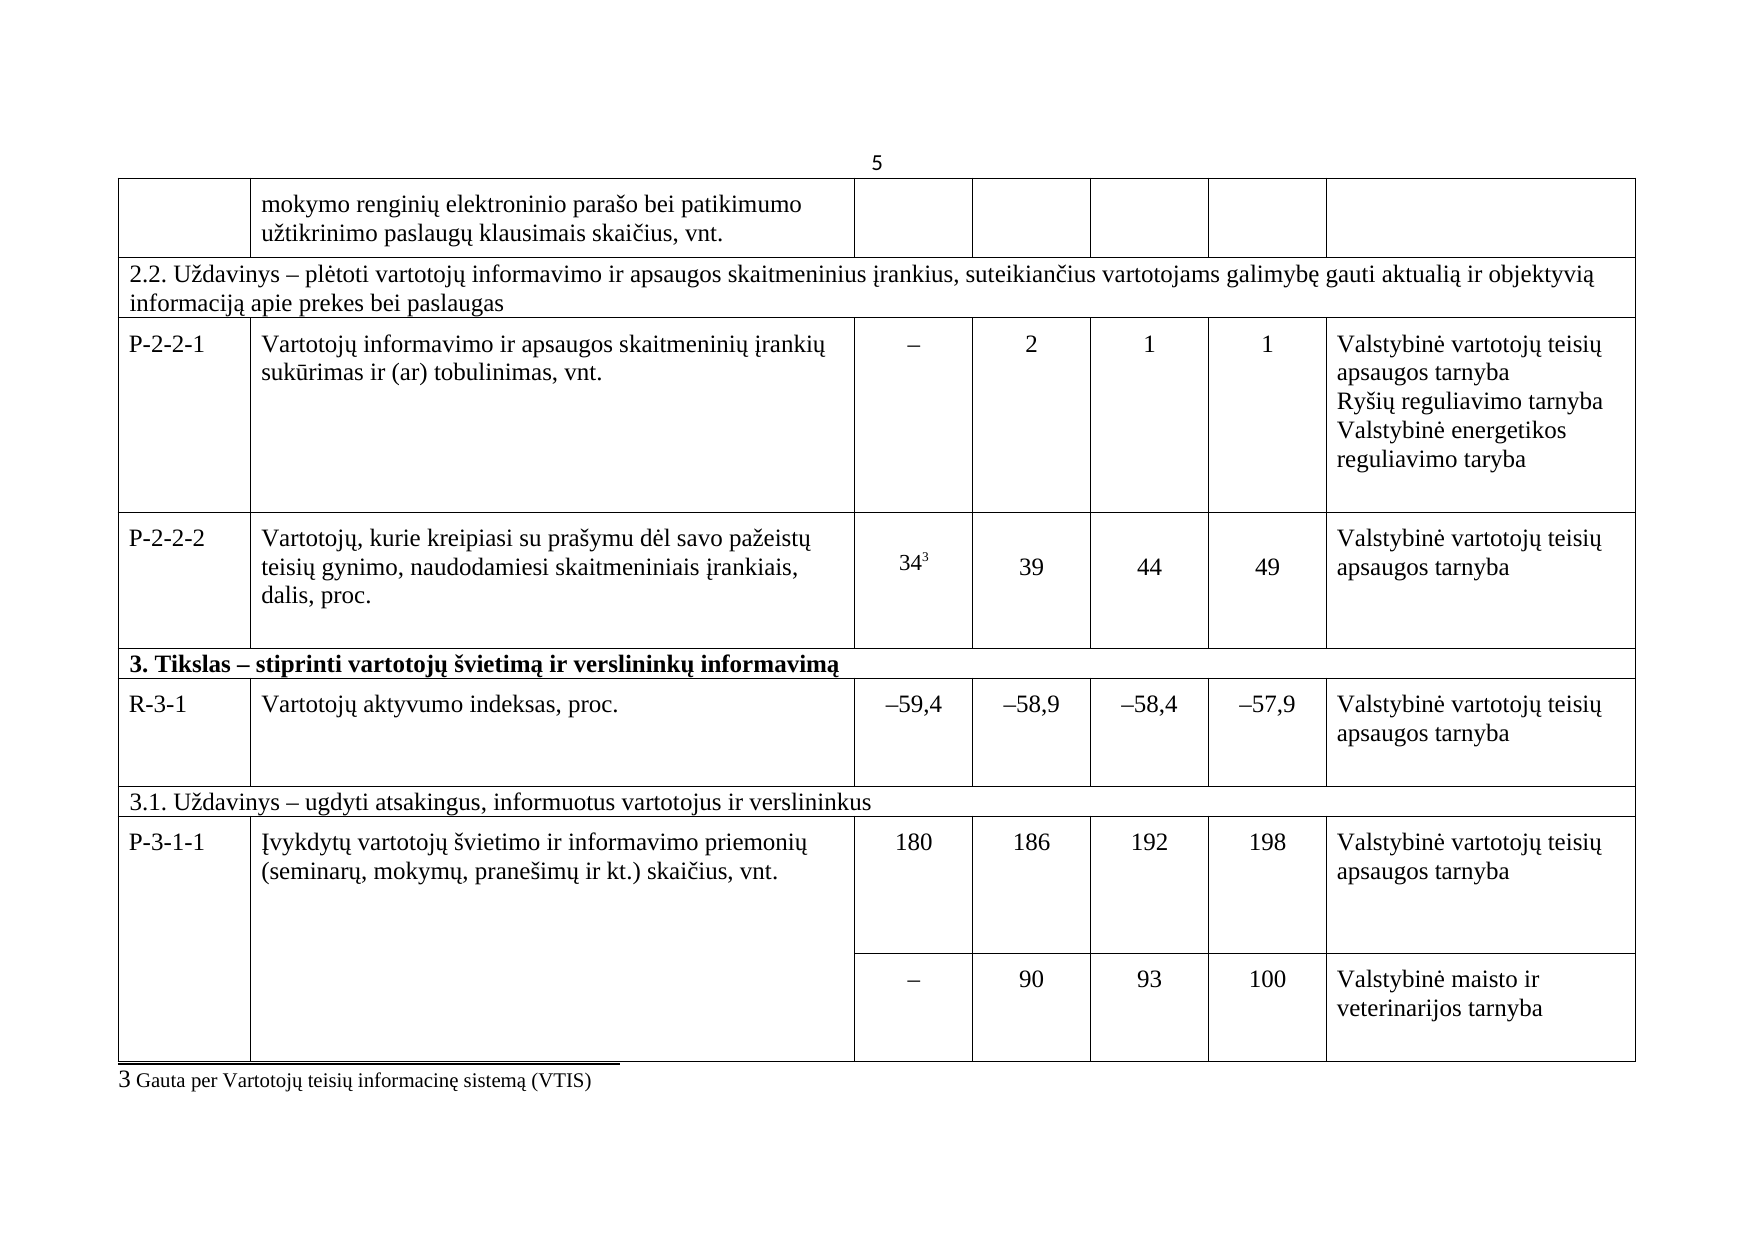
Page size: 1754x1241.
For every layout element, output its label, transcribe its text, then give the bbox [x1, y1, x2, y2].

table_cell Vartotojų, kurie kreipiasi su prašymu dėl savo pažeistų teisių gynimo, naudodamiesi skaitmeniniais įrankiais, dalis, proc. [251, 513, 854, 648]
table_cell [119, 179, 250, 257]
table_cell R-3-1 [119, 679, 250, 786]
table_cell 100 [1209, 954, 1326, 1061]
table_cell [1327, 179, 1635, 257]
table_cell 2.2. Uždavinys – plėtoti vartotojų informavimo ir apsaugos skaitmeninius įrankius, suteikiančius vartotojams galimybę gauti aktualią ir objektyvią informaciją apie prekes bei paslaugas [119, 258, 1635, 317]
table_cell Valstybinė vartotojų teisių apsaugos tarnyba Ryšių reguliavimo tarnyba Valstybinė energetikos reguliavimo taryba [1327, 318, 1635, 512]
table_cell [1209, 179, 1326, 257]
table_cell 186 [973, 817, 1090, 952]
table_cell P-2-2-1 [119, 318, 250, 512]
table_cell [855, 179, 972, 257]
table_cell 93 [1091, 954, 1208, 1061]
table_cell Įvykdytų vartotojų švietimo ir informavimo priemonių (seminarų, mokymų, pranešimų ir kt.) skaičius, vnt. [251, 817, 854, 1061]
table_cell Valstybinė vartotojų teisių apsaugos tarnyba [1327, 817, 1635, 952]
table_cell Valstybinė maisto ir veterinarijos tarnyba [1327, 954, 1635, 1061]
table_cell –58,9 [973, 679, 1090, 786]
table_cell 34 [855, 513, 972, 648]
table_cell 3.1. Uždavinys – ugdyti atsakingus, informuotus vartotojus ir verslininkus [119, 787, 1635, 816]
table_cell 49 [1209, 513, 1326, 648]
table_cell Valstybinė vartotojų teisių apsaugos tarnyba [1327, 679, 1635, 786]
table_cell 192 [1091, 817, 1208, 952]
table_cell 1 [1091, 318, 1208, 512]
table_cell 90 [973, 954, 1090, 1061]
table_cell 1 [1209, 318, 1326, 512]
table_cell P-3-1-1 [119, 817, 250, 1061]
table_cell Vartotojų informavimo ir apsaugos skaitmeninių įrankių sukūrimas ir (ar) tobulinimas, vnt. [251, 318, 854, 512]
table_cell P-2-2-2 [119, 513, 250, 648]
table_cell 180 [855, 817, 972, 952]
table_cell – [855, 954, 972, 1061]
table_cell 3. Tikslas – stiprinti vartotojų švietimą ir verslininkų informavimą [119, 649, 1635, 678]
table_cell Vartotojų aktyvumo indeksas, proc. [251, 679, 854, 786]
table_cell [973, 179, 1090, 257]
table_cell 2 [973, 318, 1090, 512]
table_cell –58,4 [1091, 679, 1208, 786]
table_cell 198 [1209, 817, 1326, 952]
table_cell 44 [1091, 513, 1208, 648]
table_cell –57,9 [1209, 679, 1326, 786]
table_cell – [855, 318, 972, 512]
table_cell [1091, 179, 1208, 257]
table_cell –59,4 [855, 679, 972, 786]
table_cell mokymo renginių elektroninio parašo bei patikimumo užtikrinimo paslaugų klausimais skaičius, vnt. [251, 179, 854, 257]
table_cell Valstybinė vartotojų teisių apsaugos tarnyba [1327, 513, 1635, 648]
table_cell 39 [973, 513, 1090, 648]
